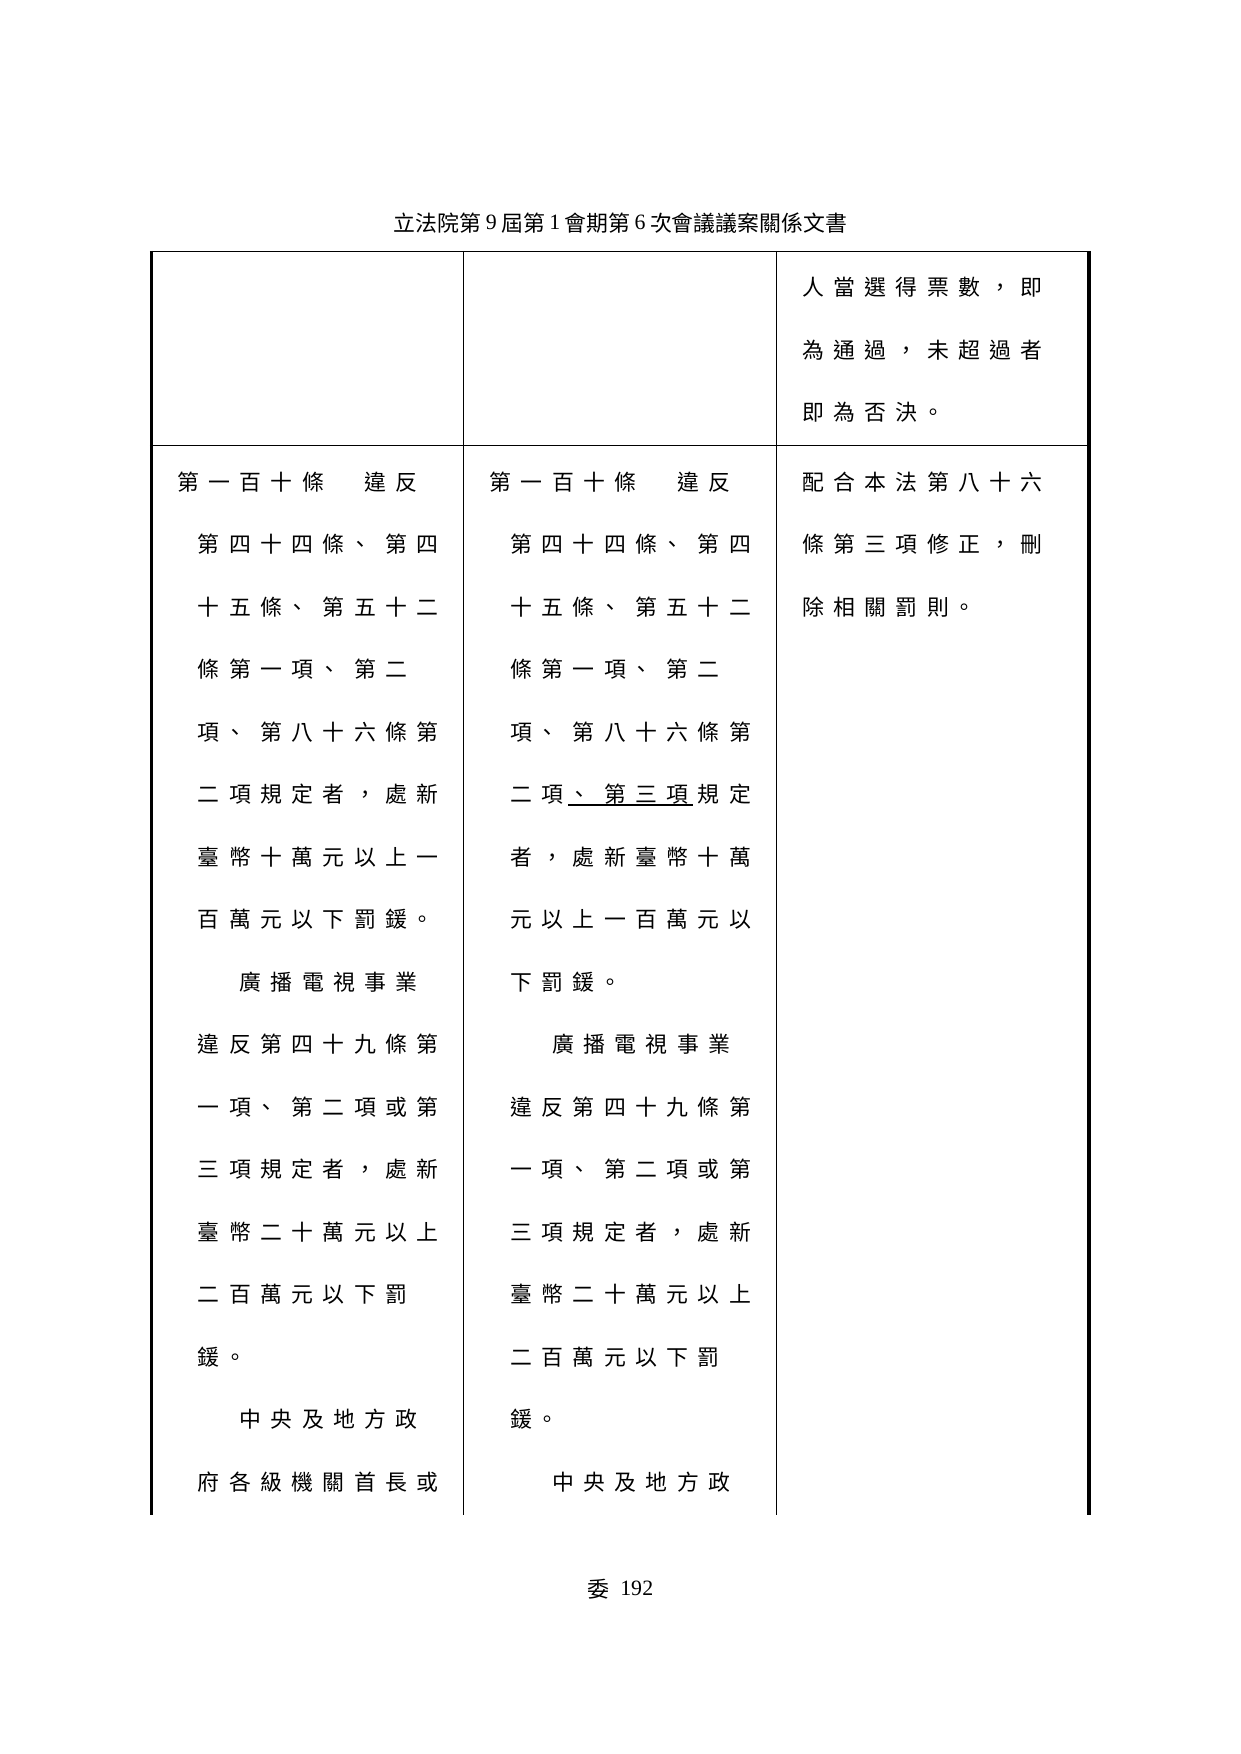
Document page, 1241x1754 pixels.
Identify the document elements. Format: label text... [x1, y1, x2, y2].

table_cell 人當選得票數，即為通過，未超過者即為否決。 [777, 252, 1087, 445]
table_cell [464, 252, 776, 445]
table_cell 配合本法第八十六條第三項修正，刪除相關罰則。 [777, 446, 1087, 1514]
table_cell [153, 252, 463, 445]
table_cell 第一百十條 違反第四十四條、第四十五條、第五十二條第一項、第二項、第八十六條第二項、第三項規定者，處新臺幣十萬元以上一百萬元以下罰鍰。 廣播電視事業違反第四十九條第一項、第二項或第三項規定者，處新臺幣二十萬元以上二百萬元以下罰鍰。 中央及地方政 [464, 446, 776, 1514]
table_cell 第一百十條 違反第四十四條、第四十五條、第五十二條第一項、第二項、第八十六條第二項規定者，處新臺幣十萬元以上一百萬元以下罰鍰。 廣播電視事業違反第四十九條第一項、第二項或第三項規定者，處新臺幣二十萬元以上二百萬元以下罰鍰。 中央及地方政府各級機關首長或 [153, 446, 463, 1514]
